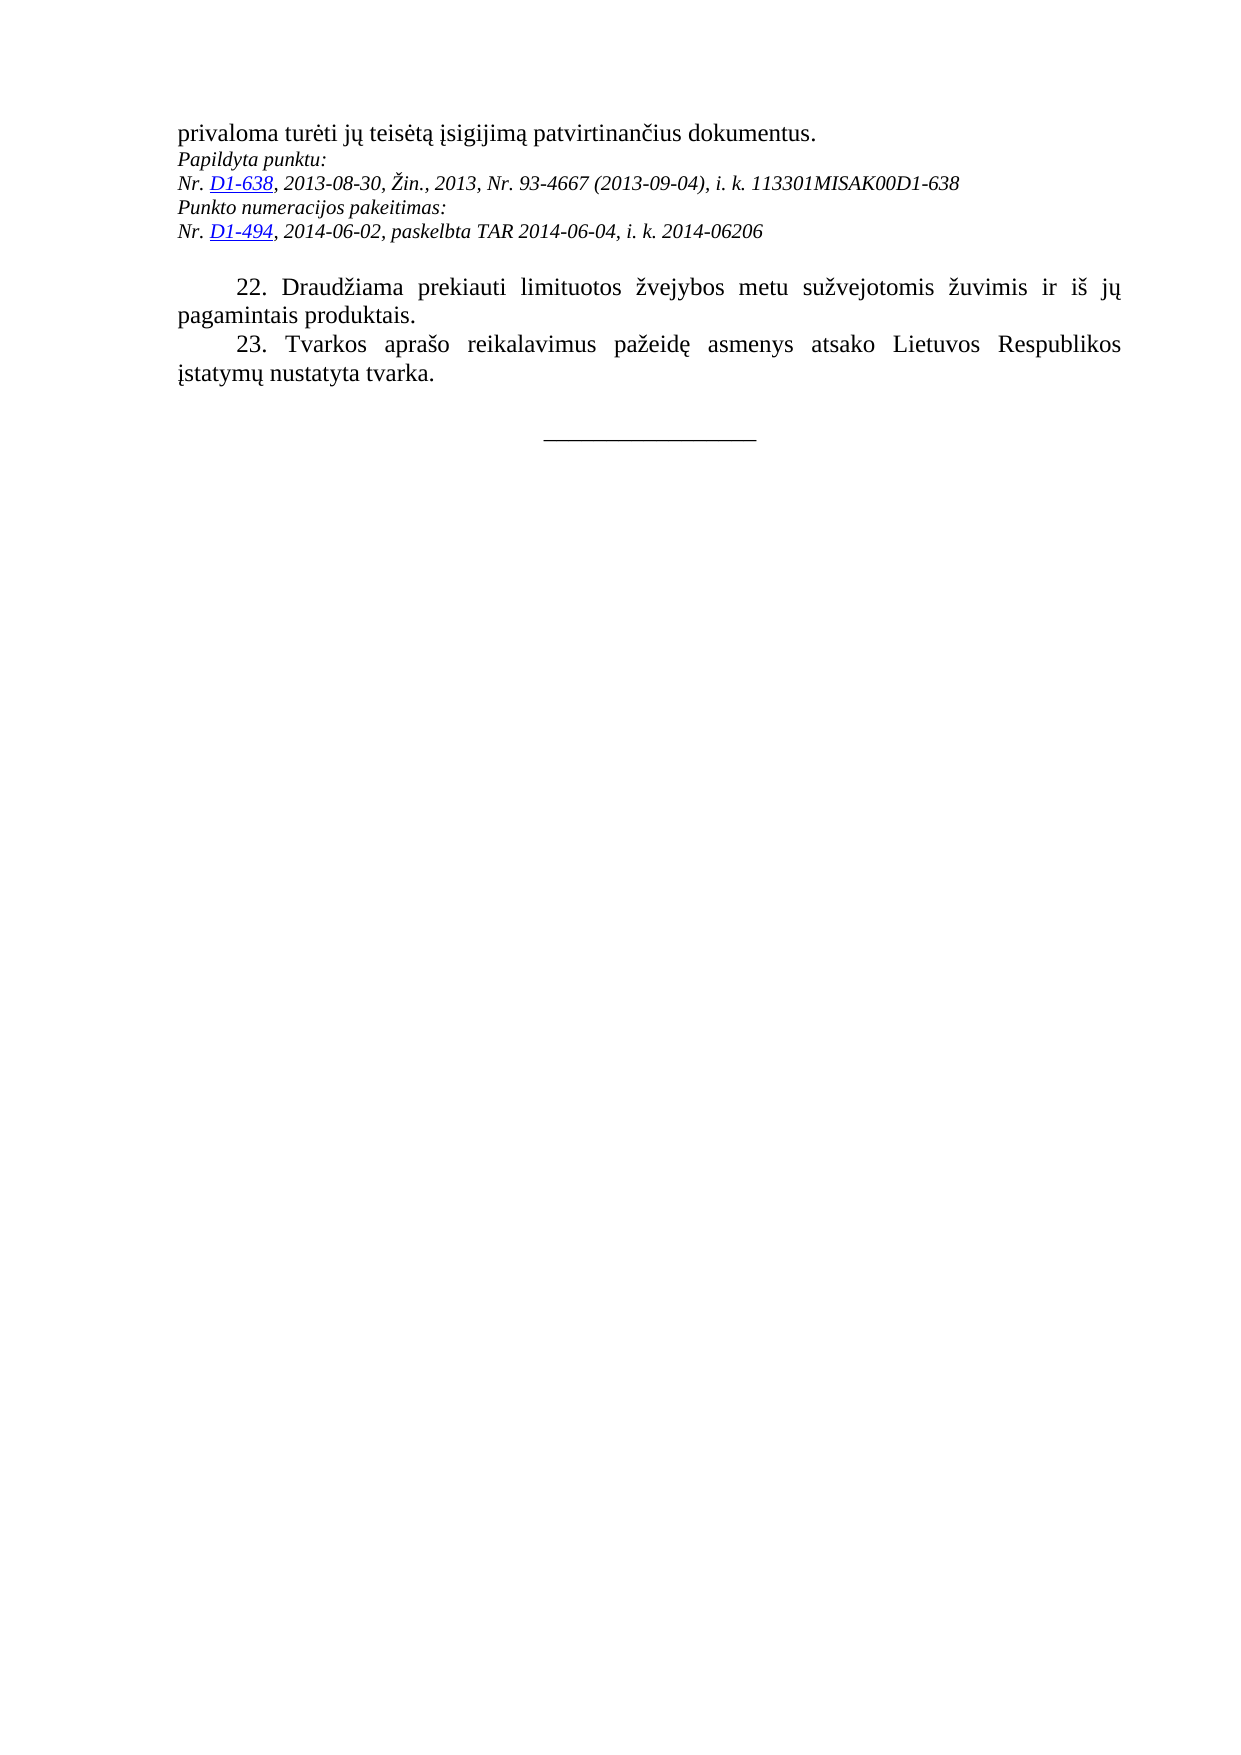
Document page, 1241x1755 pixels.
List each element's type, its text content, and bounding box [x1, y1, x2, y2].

text Nr. D1-494, 2014-06-02, paskelbta TAR 2014-06-04, i. k. 2014-06206 [177, 219, 1122, 243]
text 23. Tvarkos aprašo reikalavimus pažeidę asmenys atsako Lietuvos Respublikos įstatymų nustatyta tvarka. [177, 329, 1122, 387]
text privaloma turėti jų teisėtą įsigijimą patvirtinančius dokumentus. [177, 118, 1122, 147]
text 22. Draudžiama prekiauti limituotos žvejybos metu sužvejotomis žuvimis ir iš jų pagamintais produktais. [177, 272, 1122, 329]
text Papildyta punktu: [177, 147, 1122, 171]
text Nr. D1-638, 2013-08-30, Žin., 2013, Nr. 93-4667 (2013-09-04), i. k. 113301MISAK00D1-638 [177, 171, 1122, 195]
text _________________ [177, 416, 1122, 444]
text Punkto numeracijos pakeitimas: [177, 195, 1122, 219]
